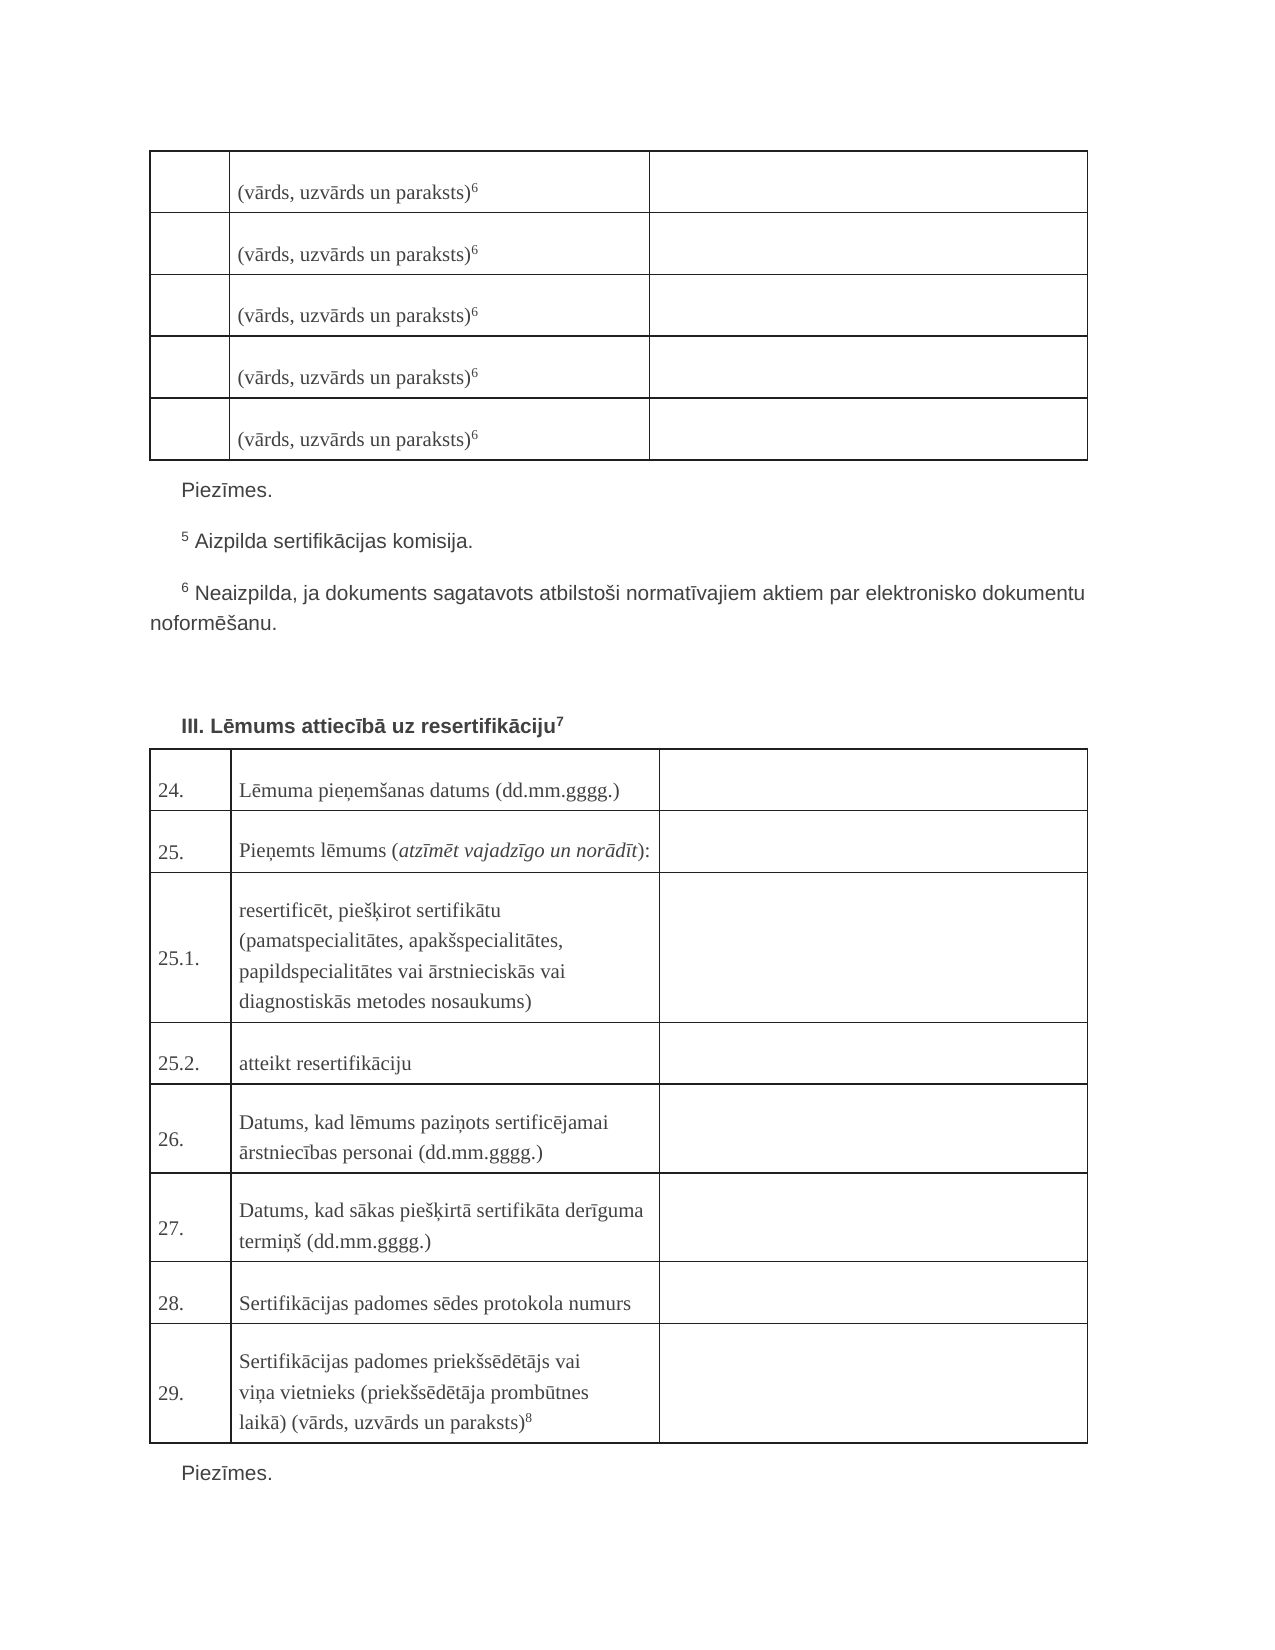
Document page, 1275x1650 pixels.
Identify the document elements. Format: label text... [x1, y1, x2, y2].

table_cell 29. [151, 1324, 230, 1442]
table_cell [650, 337, 1087, 397]
table_cell (vārds, uzvārds un paraksts)6 [230, 152, 649, 212]
table_cell [660, 1262, 1087, 1323]
table_cell [660, 1174, 1087, 1261]
text Piezīmes. [150, 1454, 1125, 1485]
table_cell [660, 1085, 1087, 1172]
table_cell (vārds, uzvārds un paraksts)6 [230, 399, 649, 459]
table_cell [151, 152, 229, 212]
table_cell resertificēt, piešķirot sertifikātu (pamatspecialitātes, apakšspecialitātes, papildspecialitātes vai ārstnieciskās vai diagnostiskās metodes nosaukums) [232, 873, 659, 1021]
table_cell Datums, kad lēmums paziņots sertificējamai ārstniecības personai (dd.mm.gggg.) [232, 1085, 659, 1172]
table_cell Datums, kad sākas piešķirtā sertifikāta derīguma termiņš (dd.mm.gggg.) [232, 1174, 659, 1261]
text III. Lēmums attiecībā uz resertifikāciju7 [150, 707, 1125, 737]
table_cell 25.2. [151, 1023, 230, 1083]
table_cell [650, 399, 1087, 459]
table_cell 27. [151, 1174, 230, 1261]
table_cell Sertifikācijas padomes sēdes protokola numurs [232, 1262, 659, 1323]
table_cell 25. [151, 811, 230, 871]
table_cell Sertifikācijas padomes priekšsēdētājs vai viņa vietnieks (priekšsēdētāja prombūtnes laikā) (vārds, uzvārds un paraksts)8 [232, 1324, 659, 1442]
table_cell (vārds, uzvārds un paraksts)6 [230, 337, 649, 397]
table_cell 25.1. [151, 873, 230, 1021]
table_cell Pieņemts lēmums (atzīmēt vajadzīgo un norādīt): [232, 811, 659, 871]
table_cell [151, 337, 229, 397]
table_cell [650, 213, 1087, 273]
table_cell 28. [151, 1262, 230, 1323]
table_cell [151, 275, 229, 335]
table_cell [151, 213, 229, 273]
table_cell atteikt resertifikāciju [232, 1023, 659, 1083]
table_cell (vārds, uzvārds un paraksts)6 [230, 275, 649, 335]
table_cell (vārds, uzvārds un paraksts)6 [230, 213, 649, 273]
table_cell [660, 811, 1087, 871]
text 6 Neaizpilda, ja dokuments sagatavots atbilstoši normatīvajiem aktiem par elektronisko dokumentu noformēšanu. [150, 574, 1125, 635]
table_header 24. [151, 750, 230, 810]
table_header Lēmuma pieņemšanas datums (dd.mm.gggg.) [232, 750, 659, 810]
table_cell [650, 152, 1087, 212]
table_cell 26. [151, 1085, 230, 1172]
table_cell [660, 1023, 1087, 1083]
table_cell [151, 399, 229, 459]
table_cell [660, 873, 1087, 1021]
table_cell [660, 1324, 1087, 1442]
text Piezīmes. [150, 471, 1125, 502]
text 5 Aizpilda sertifikācijas komisija. [150, 522, 1125, 553]
table_cell [650, 275, 1087, 335]
table_header [660, 750, 1087, 810]
